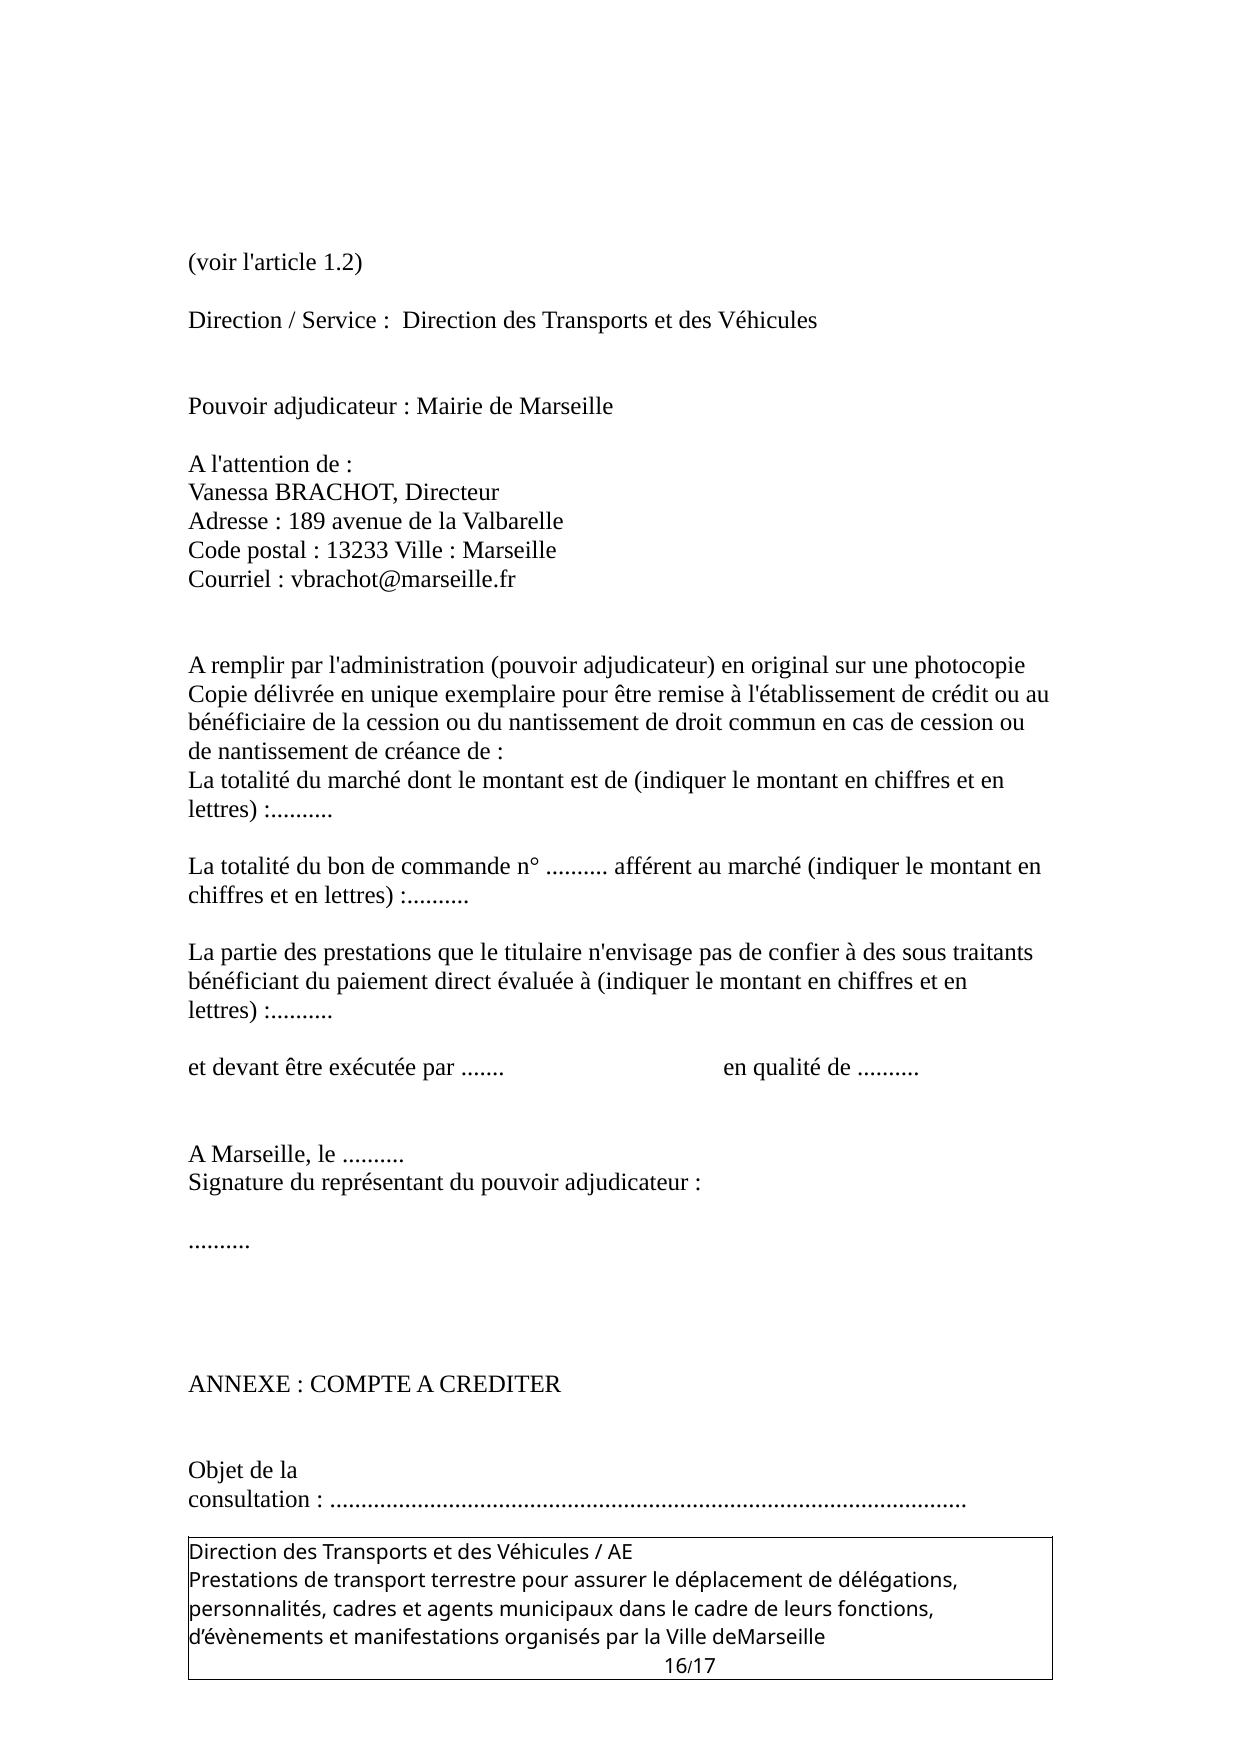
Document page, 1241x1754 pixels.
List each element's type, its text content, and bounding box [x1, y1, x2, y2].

text A Marseille, le .......... [188, 1139, 1052, 1167]
text .......... [188, 1225, 1052, 1254]
text et devant être exécutée par ....... en qualité de .......... [188, 1052, 1052, 1081]
text Adresse : 189 avenue de la Valbarelle [188, 506, 1052, 535]
text (voir l'article 1.2) [188, 247, 1052, 276]
text Copie délivrée en unique exemplaire pour être remise à l'établissement de crédit ou au bénéficiaire de la cession ou du nantissement de droit commun en cas de cession ou de nantissement de créance de : [188, 679, 1052, 765]
text La partie des prestations que le titulaire n'envisage pas de confier à des sous traitants bénéficiant du paiement direct évaluée à (indiquer le montant en chiffres et en lettres) :.......... [188, 937, 1052, 1024]
text Signature du représentant du pouvoir adjudicateur : [188, 1167, 1052, 1196]
text Pouvoir adjudicateur : Mairie de Marseille [188, 391, 1052, 420]
text A remplir par l'administration (pouvoir adjudicateur) en original sur une photocopie [188, 650, 1052, 679]
text Code postal : 13233 Ville : Marseille [188, 535, 1052, 564]
text Courriel : vbrachot@marseille.fr [188, 564, 1052, 592]
text La totalité du marché dont le montant est de (indiquer le montant en chiffres et en lettres) :.......... [188, 765, 1052, 822]
text Objet de la consultation : ...................................................................................................... [188, 1455, 1052, 1512]
text A l'attention de : [188, 449, 1052, 477]
text Direction / Service : Direction des Transports et des Véhicules [188, 305, 1052, 334]
text Vanessa BRACHOT, Directeur [188, 477, 1052, 506]
text ANNEXE : COMPTE A CREDITER [188, 1369, 1052, 1397]
text La totalité du bon de commande n° .......... afférent au marché (indiquer le montant en chiffres et en lettres) :.......... [188, 851, 1052, 909]
